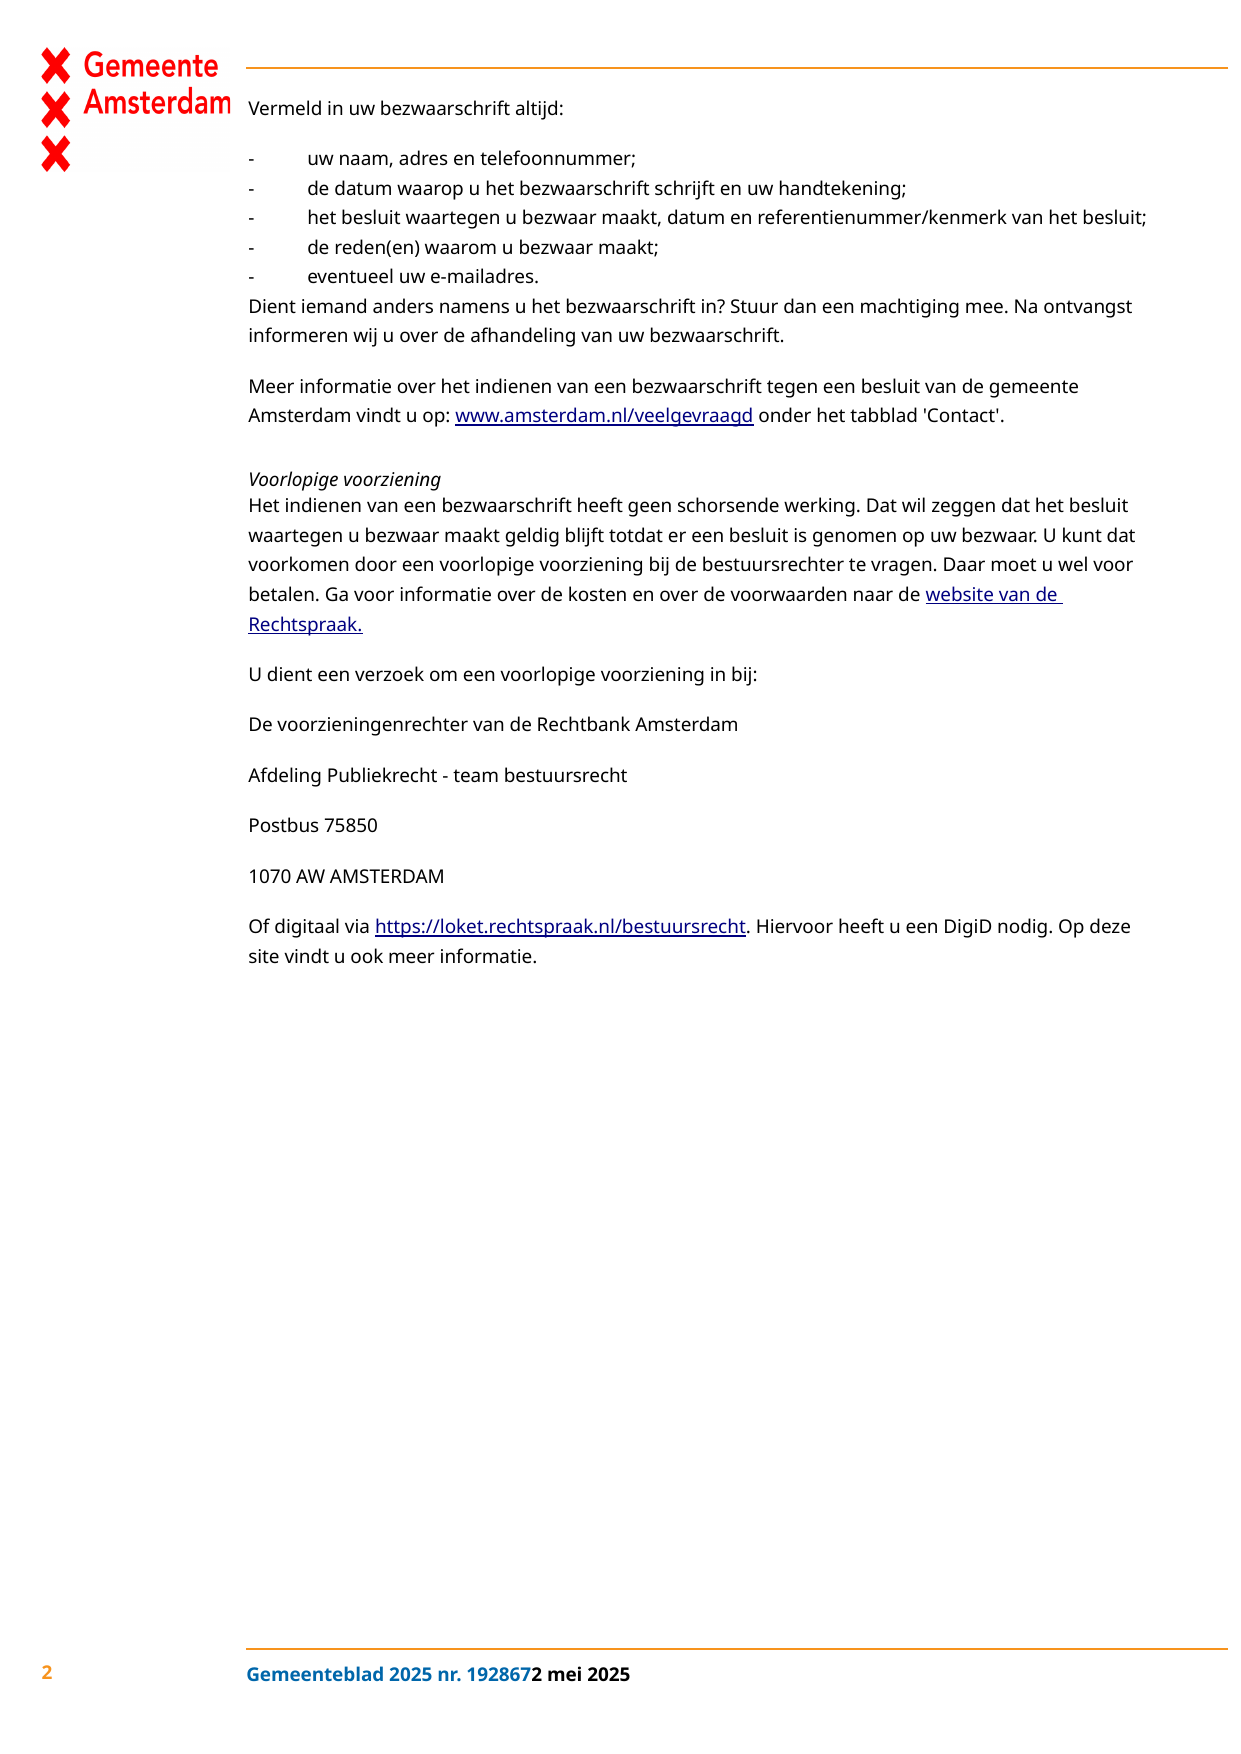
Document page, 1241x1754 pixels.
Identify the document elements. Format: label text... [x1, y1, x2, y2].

list eventueel uw e-mailadres. [248, 263, 1152, 289]
text Postbus 75850 [248, 812, 1152, 838]
picture [41, 47, 231, 172]
list uw naam, adres en telefoonnummer; [248, 145, 1152, 171]
text Of digitaal via https://loket.rechtspraak.nl/bestuursrecht. Hiervoor heeft u een DigiD nodig. Op deze site vindt u ook meer informatie. [248, 913, 1152, 968]
list de reden(en) waarom u bezwaar maakt; [248, 234, 1152, 260]
list het besluit waartegen u bezwaar maakt, datum en referentienummer/kenmerk van het besluit; [248, 204, 1152, 230]
text Vermeld in uw bezwaarschrift altijd: [248, 95, 1152, 121]
text De voorzieningenrechter van de Rechtbank Amsterdam [248, 712, 1152, 737]
text Voorlopige voorziening [248, 467, 1152, 492]
list de datum waarop u het bezwaarschrift schrijft en uw handtekening; [248, 175, 1152, 201]
text Meer informatie over het indienen van een bezwaarschrift tegen een besluit van de gemeente Amsterdam vindt u op: www.amsterdam.nl/veelgevraagd onder het tabblad 'Contact'. [248, 373, 1152, 428]
text 1070 AW AMSTERDAM [248, 863, 1152, 888]
text U dient een verzoek om een voorlopige voorziening in bij: [248, 661, 1152, 687]
text Afdeling Publiekrecht - team bestuursrecht [248, 762, 1152, 788]
text Het indienen van een bezwaarschrift heeft geen schorsende werking. Dat wil zeggen dat het besluit waartegen u bezwaar maakt geldig blijft totdat er een besluit is genomen op uw bezwaar. U kunt dat voorkomen door een voorlopige voorziening bij de bestuursrechter te vragen. Daar moet u wel voor betalen. Ga voor informatie over de kosten en over de voorwaarden naar de website van de Rechtspraak. [248, 492, 1152, 636]
text Dient iemand anders namens u het bezwaarschrift in? Stuur dan een machtiging mee. Na ontvangst informeren wij u over de afhandeling van uw bezwaarschrift. [248, 293, 1152, 348]
